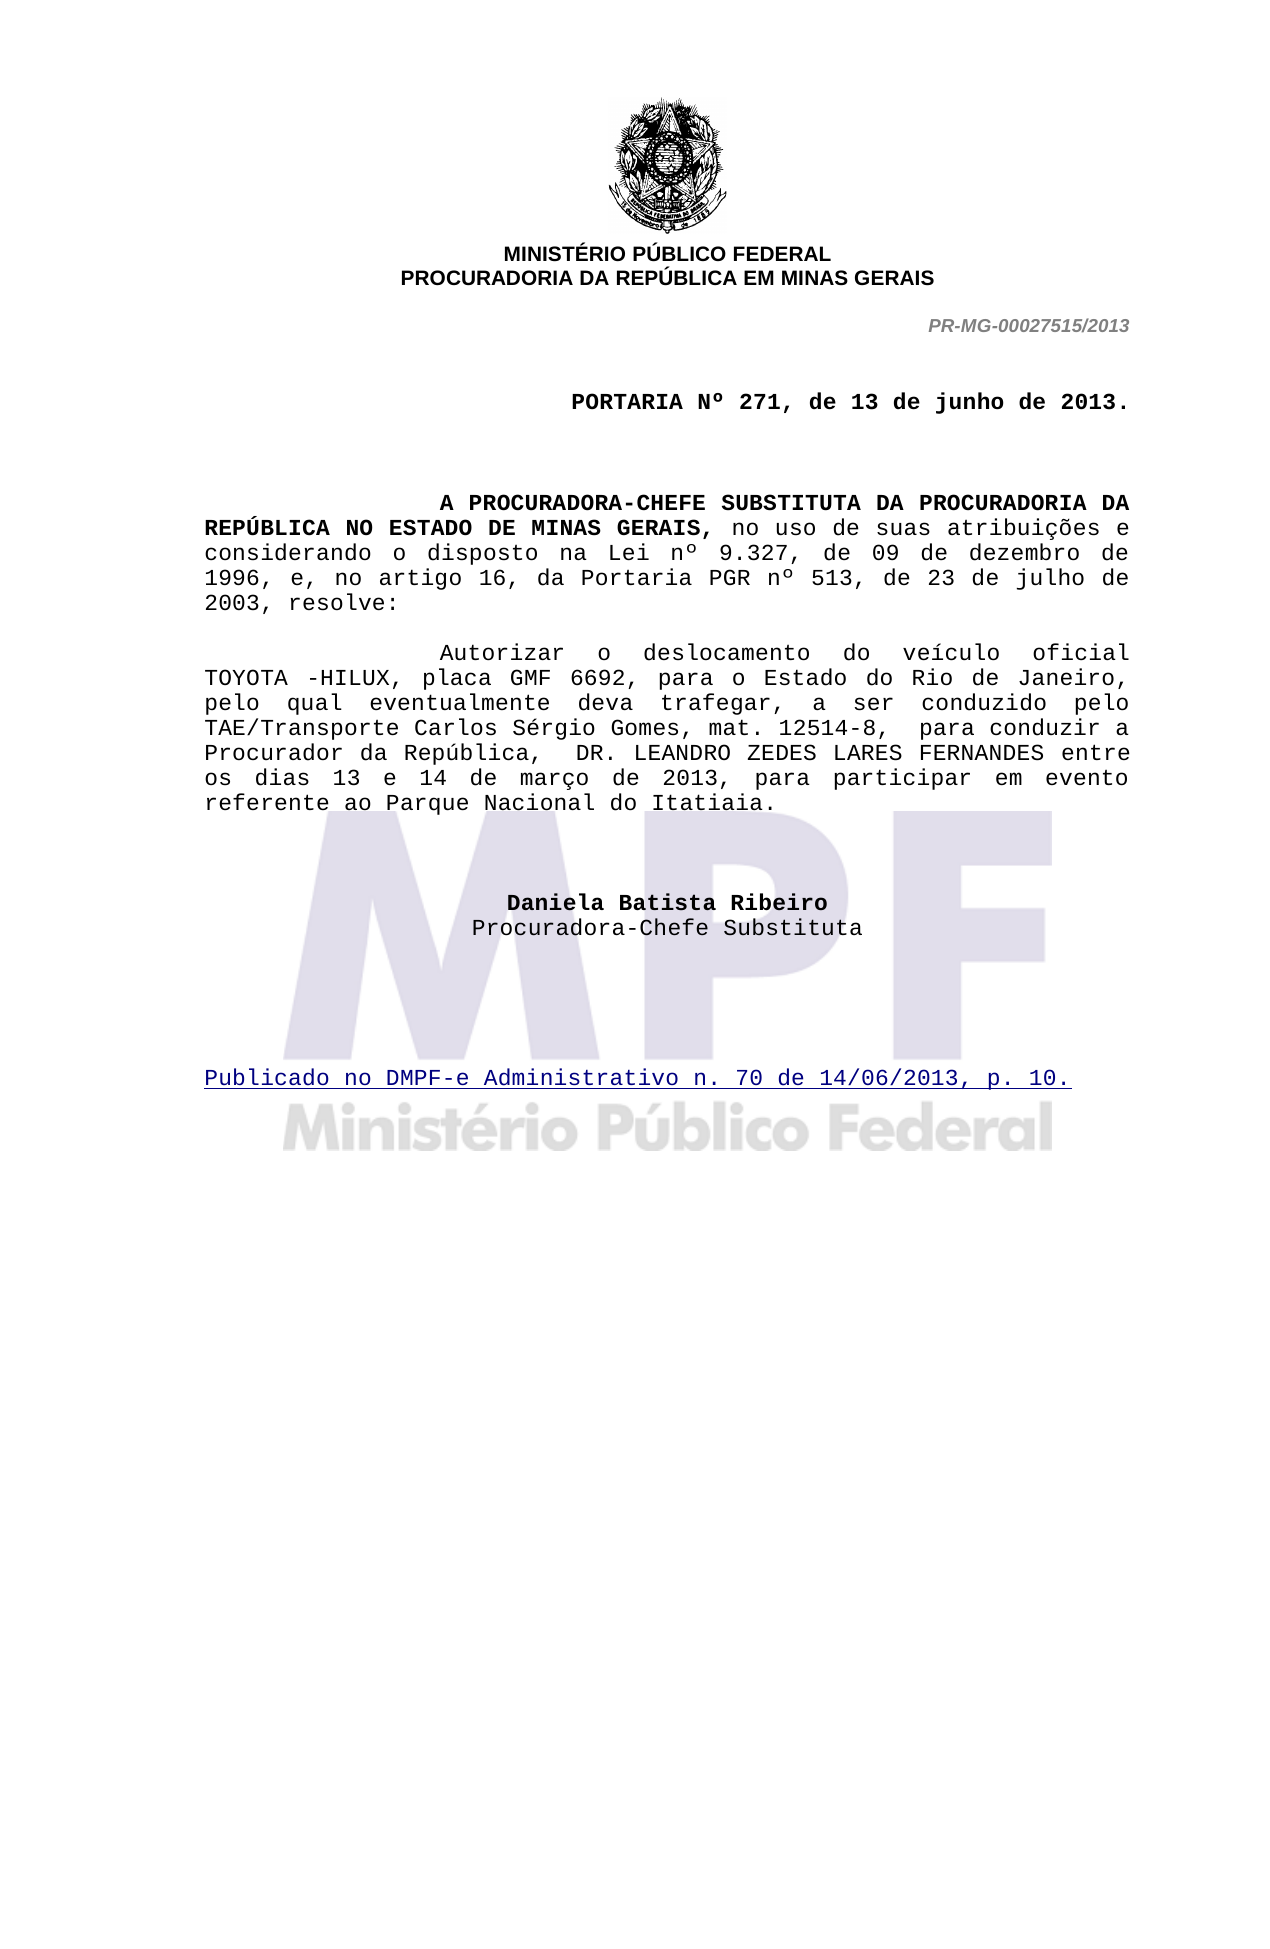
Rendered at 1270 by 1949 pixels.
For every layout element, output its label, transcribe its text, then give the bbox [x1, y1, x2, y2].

text Daniela Batista Ribeiro [204, 891, 1131, 916]
text Procuradora-Chefe Substituta [204, 916, 1131, 941]
text PR-MG-00027515/2013 [204, 315, 1131, 336]
text A PROCURADORA-CHEFE SUBSTITUTA DA PROCURADORIA DA REPÚBLICA NO ESTADO DE MINAS GERAIS, no uso de suas atribuições e considerando o disposto na Lei nº 9.327, de 09 de dezembro de 1996, e, no artigo 16, da Portaria PGR nº 513, de 23 de julho de 2003, resolve: [204, 491, 1131, 616]
picture [283, 816, 1052, 891]
picture [608, 97, 727, 234]
text PORTARIA Nº 271, de 13 de junho de 2013. [204, 389, 1131, 414]
picture [283, 941, 1052, 1066]
picture [283, 1091, 1052, 1151]
text Autorizar o deslocamento do veículo oficial TOYOTA -HILUX, placa GMF 6692, para o Estado do Rio de Janeiro, pelo qual eventualmente deva trafegar, a ser conduzido pelo TAE/Transporte Carlos Sérgio Gomes, mat. 12514-8, para conduzir a Procurador da República, Dr. LEANDRO ZEDES LARES FERNANDES entre os dias 13 e 14 de março de 2013, para participar em evento referente ao Parque Nacional do Itatiaia. [204, 641, 1131, 816]
text Publicado no DMPF-e Administrativo n. 70 de 14/06/2013, p. 10. [204, 1066, 1131, 1091]
